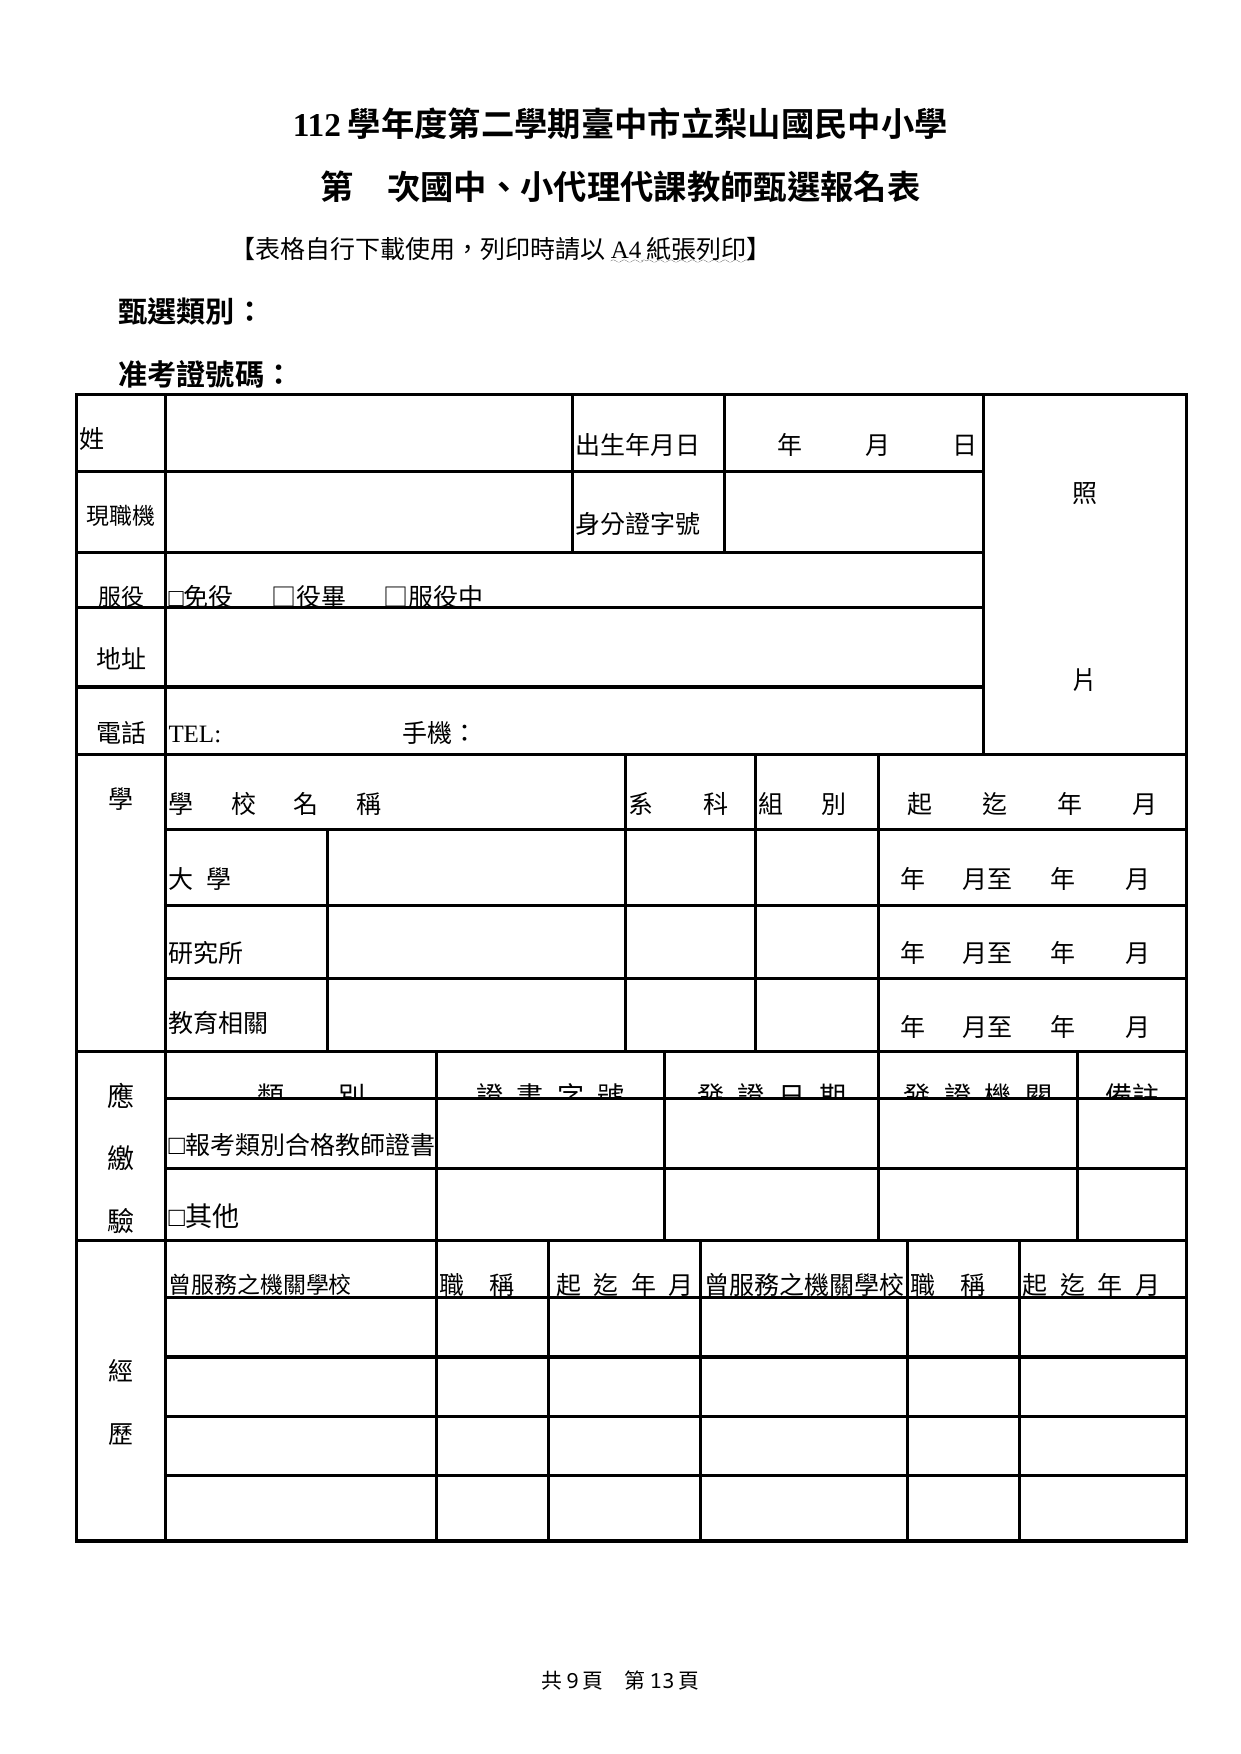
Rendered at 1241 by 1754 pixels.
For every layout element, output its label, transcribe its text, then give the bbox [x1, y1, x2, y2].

table_cell 學 歷 [78, 756, 164, 1050]
table_cell 起 迄 年 月 [880, 756, 1185, 828]
table_cell 證 書 字 號 [438, 1053, 663, 1097]
text 112學年度第二學期臺中市立梨山國民中小學 [118, 81, 1122, 143]
table_cell 職 稱 [909, 1242, 1018, 1296]
table_cell [627, 980, 754, 1050]
table_cell [1079, 1170, 1185, 1239]
table_cell [702, 1299, 906, 1355]
table_cell 曾服務之機關學校 [167, 1242, 435, 1296]
table_cell [666, 1100, 877, 1167]
table_cell [438, 1100, 663, 1167]
table_header 姓 名 [78, 396, 164, 470]
table_cell [909, 1359, 1018, 1414]
table_cell [329, 831, 624, 903]
table_cell [438, 1299, 547, 1355]
table_cell 起 迄 年 月 [1021, 1242, 1185, 1296]
table_cell TEL: 手機： [167, 689, 982, 753]
table_cell [666, 1170, 877, 1239]
table_cell [757, 907, 877, 977]
table_cell 年 月至 年 月 [880, 831, 1185, 903]
table_cell 職 稱 [438, 1242, 547, 1296]
table_cell 教育相關 資歷 [167, 980, 326, 1050]
table_cell [757, 980, 877, 1050]
table_cell [909, 1418, 1018, 1474]
table_cell [1021, 1359, 1185, 1414]
table_cell 起 迄 年 月 [550, 1242, 699, 1296]
table_cell 曾服務之機關學校 [702, 1242, 906, 1296]
table_cell [702, 1418, 906, 1474]
table_cell [167, 1359, 435, 1414]
table_cell [438, 1418, 547, 1474]
table_cell [550, 1418, 699, 1474]
table_cell [438, 1359, 547, 1414]
table_cell 大 學 [167, 831, 326, 903]
table_cell [167, 1299, 435, 1355]
table_cell □報考類別合格教師證書 [167, 1100, 435, 1167]
table_cell [167, 609, 982, 685]
table_cell 服役 情形 [78, 554, 164, 606]
table_cell [329, 980, 624, 1050]
table_cell [702, 1359, 906, 1414]
table_cell 年 月至 年 月 [880, 907, 1185, 977]
table_cell [1021, 1299, 1185, 1355]
table_cell 發 證 機 關 [880, 1053, 1076, 1097]
table_cell 類 別 [167, 1053, 435, 1097]
table_cell [757, 831, 877, 903]
table_cell 應 繳 驗 證 件 [78, 1053, 164, 1239]
text 【表格自行下載使用，列印時請以A4紙張列印】 [118, 206, 1122, 268]
table_cell 系 科 [627, 756, 754, 828]
table_cell [438, 1477, 547, 1539]
table_cell [1021, 1477, 1185, 1539]
table_cell 組 別 [757, 756, 877, 828]
table_cell 地址 [78, 609, 164, 685]
table_cell [167, 1477, 435, 1539]
text 甄選類別： [118, 268, 1122, 331]
table_cell 研究所 [167, 907, 326, 977]
table_cell [167, 1418, 435, 1474]
table_header 照 片 [985, 396, 1185, 753]
table_cell [550, 1477, 699, 1539]
table_cell [627, 831, 754, 903]
table_cell □其他 [167, 1170, 435, 1239]
table_cell [726, 473, 982, 551]
table_cell [329, 907, 624, 977]
table_cell 現職機關學校 [78, 473, 164, 551]
table_cell [1021, 1418, 1185, 1474]
table_cell 發 證 日 期 [666, 1053, 877, 1097]
table_header [167, 396, 571, 470]
text 准考證號碼： [118, 331, 1166, 393]
table_cell [1079, 1100, 1185, 1167]
table_cell [550, 1299, 699, 1355]
table_cell 身分證字號 [574, 473, 723, 551]
table_cell [627, 907, 754, 977]
table_cell 電話 [78, 689, 164, 753]
table_cell 經 歷 [78, 1242, 164, 1539]
table_cell 備註 [1079, 1053, 1185, 1097]
table_cell 學 校 名 稱 [167, 756, 624, 828]
table_cell [550, 1359, 699, 1414]
table_cell □免役 □役畢 □服役中 [167, 554, 982, 606]
table_cell [909, 1299, 1018, 1355]
table_cell [880, 1100, 1076, 1167]
text 第 次國中、小代理代課教師甄選報名表 [118, 143, 1122, 206]
table_cell [438, 1170, 663, 1239]
table_cell [909, 1477, 1018, 1539]
table_header 年 月 日 [726, 396, 982, 470]
table_cell [880, 1170, 1076, 1239]
table_header 出生年月日 [574, 396, 723, 470]
table_cell 年 月至 年 月 [880, 980, 1185, 1050]
table_cell [167, 473, 571, 551]
table_cell [702, 1477, 906, 1539]
